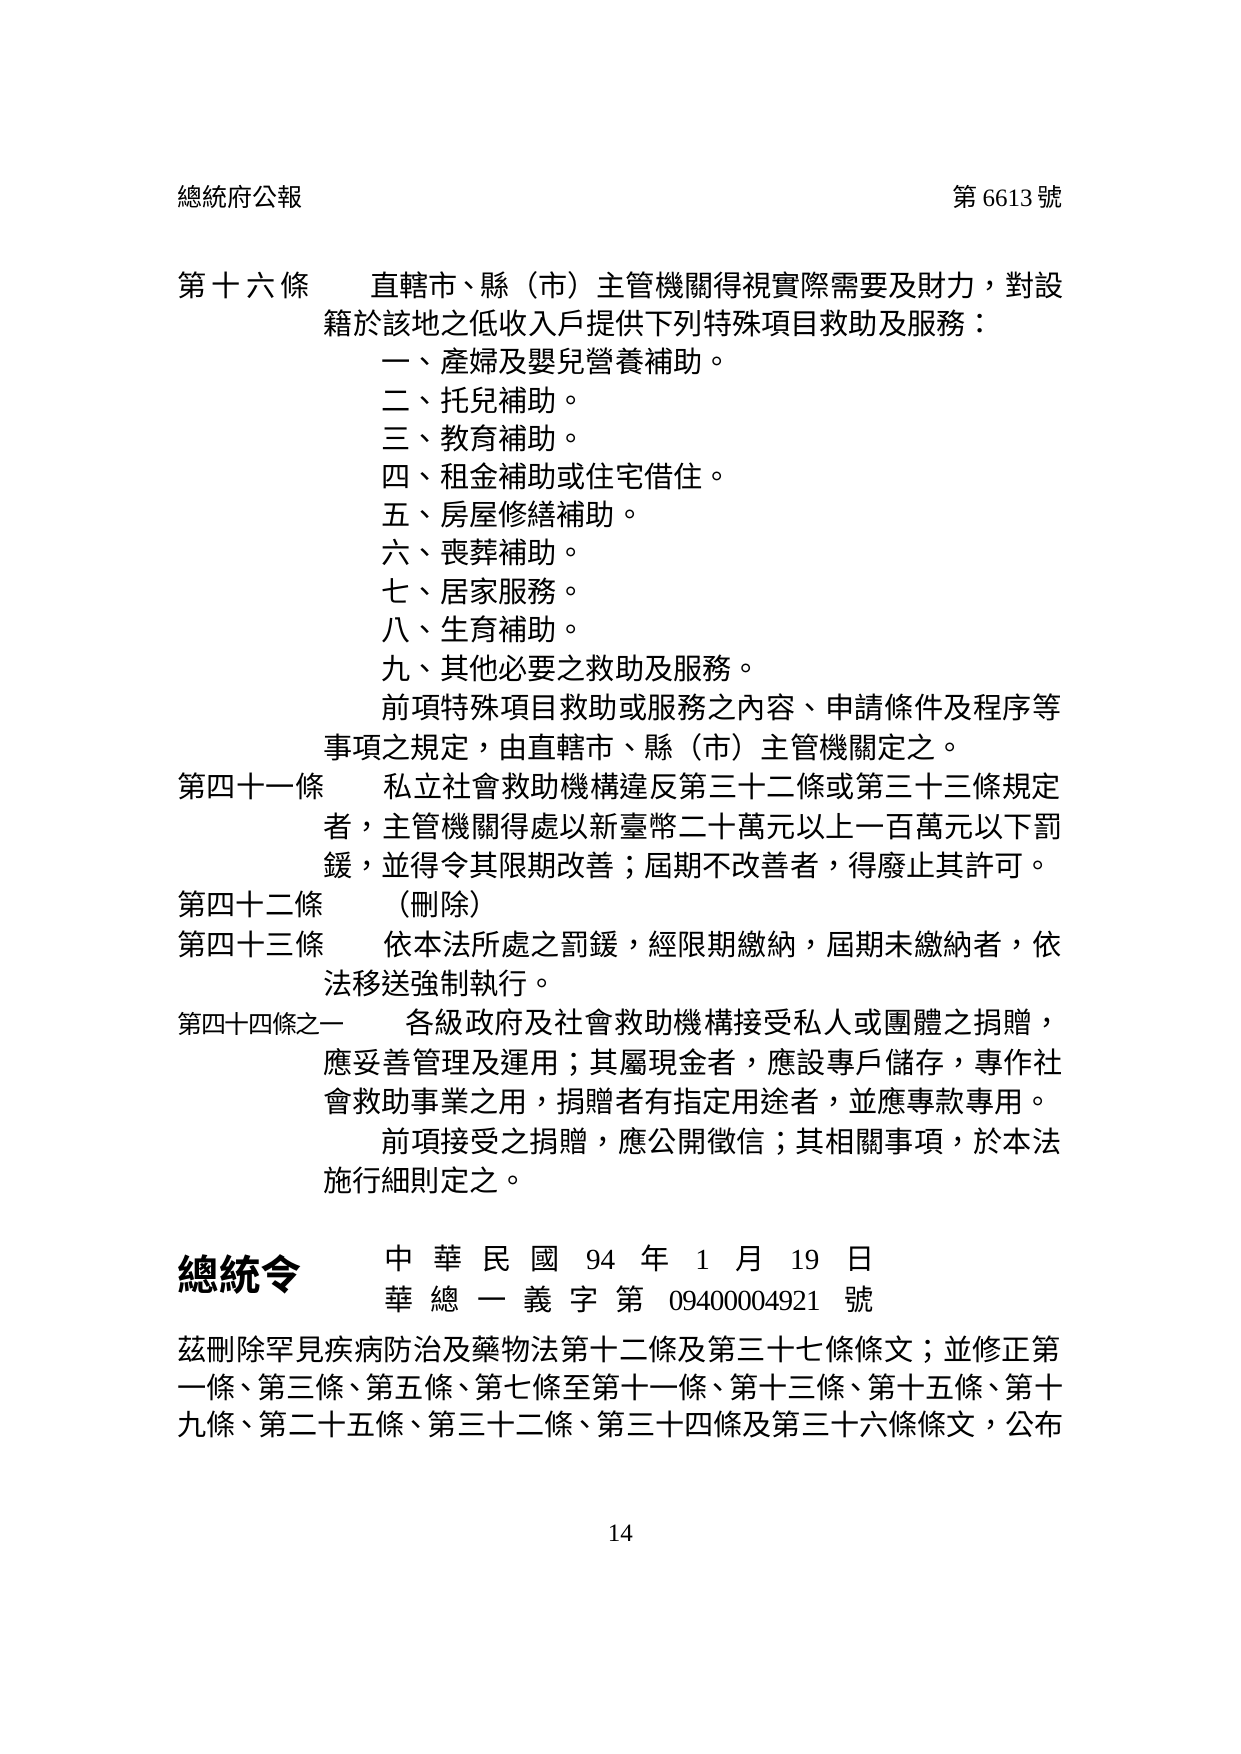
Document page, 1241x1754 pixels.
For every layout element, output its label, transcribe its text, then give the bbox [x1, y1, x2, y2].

text 一、產婦及嬰兒營養補助。 [381, 342, 1063, 381]
text 第四十二條 （刪除） [177, 884, 1063, 924]
text 第十六條 直轄市、縣（市）主管機關得視實際需要及財力，對設籍於該地之低收入戶提供下列特殊項目救助及服務： [177, 266, 1063, 342]
table_header 中華民國94年1月19日 華總一義字第09400004921號 [381, 1224, 877, 1331]
text 第四十三條 依本法所處之罰鍰，經限期繳納，屆期未繳納者，依法移送強制執行。 [177, 924, 1063, 1002]
text 三、教育補助。 [381, 419, 1063, 457]
text 前項特殊項目救助或服務之內容、申請條件及程序等事項之規定，由直轄市、縣（市）主管機關定之。 [323, 687, 1063, 766]
text 二、托兒補助。 [381, 381, 1063, 419]
text 第四十四條之一 各級政府及社會救助機構接受私人或團體之捐贈，應妥善管理及運用；其屬現金者，應設專戶儲存，專作社會救助事業之用，捐贈者有指定用途者，並應專款專用。 [177, 1002, 1063, 1121]
text 茲刪除罕見疾病防治及藥物法第十二條及第三十七條條文；並修正第一條、第三條、第五條、第七條至第十一條、第十三條、第十五條、第十九條、第二十五條、第三十二條、第三十四條及第三十六條條文，公布 [177, 1331, 1063, 1443]
text 八、生育補助。 [381, 610, 1063, 648]
table_header 總統令 [174, 1224, 381, 1331]
text 第四十一條 私立社會救助機構違反第三十二條或第三十三條規定者，主管機關得處以新臺幣二十萬元以上一百萬元以下罰鍰，並得令其限期改善；屆期不改善者，得廢止其許可。 [177, 766, 1063, 884]
text 九、其他必要之救助及服務。 [381, 648, 1063, 687]
text 七、居家服務。 [381, 572, 1063, 610]
text 六、喪葬補助。 [381, 533, 1063, 572]
text 四、租金補助或住宅借住。 [381, 457, 1063, 495]
text 五、房屋修繕補助。 [381, 495, 1063, 533]
text 前項接受之捐贈，應公開徵信；其相關事項，於本法施行細則定之。 [323, 1121, 1063, 1199]
